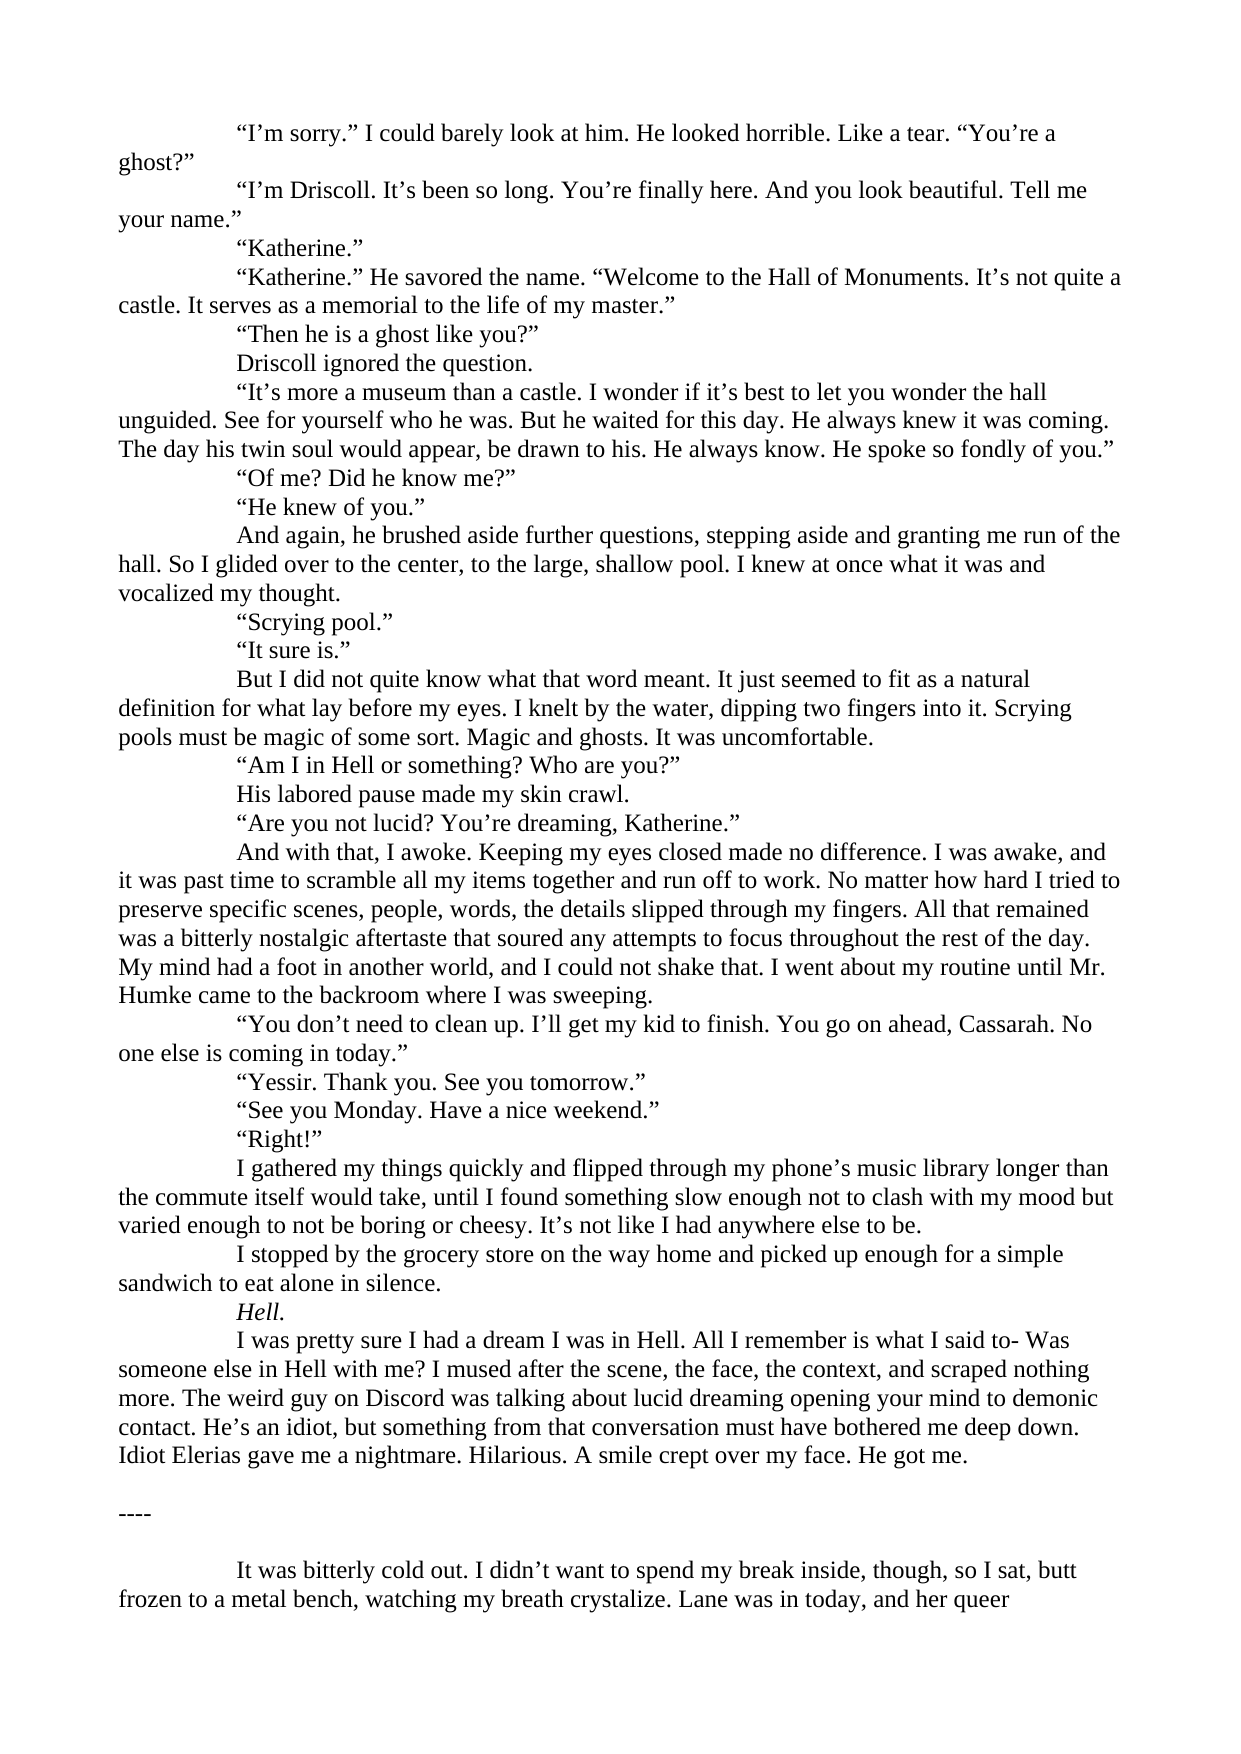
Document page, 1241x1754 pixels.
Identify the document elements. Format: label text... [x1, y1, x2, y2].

text I gathered my things quickly and flipped through my phone’s music library longer than the commute itself would take, until I found something slow enough not to clash with my mood but varied enough to not be boring or cheesy. It’s not like I had anywhere else to be. [118, 1153, 1122, 1239]
text “Of me? Did he know me?” [118, 463, 1122, 492]
text “He knew of you.” [118, 492, 1122, 521]
text “Katherine.” [118, 233, 1122, 262]
text “I’m sorry.” I could barely look at him. He looked horrible. Like a tear. “You’re a ghost?” [118, 118, 1122, 176]
text “Yessir. Thank you. See you tomorrow.” [118, 1067, 1122, 1096]
text “You don’t need to clean up. I’ll get my kid to finish. You go on ahead, Cassarah. No one else is coming in today.” [118, 1009, 1122, 1067]
text “Are you not lucid? You’re dreaming, Katherine.” [118, 808, 1122, 837]
text Hell. [118, 1297, 1122, 1326]
text And again, he brushed aside further questions, stepping aside and granting me run of the hall. So I glided over to the center, to the large, shallow pool. I knew at once what it was and vocalized my thought. [118, 521, 1122, 607]
text ---- [118, 1498, 1122, 1527]
text “Then he is a ghost like you?” [118, 319, 1122, 348]
text “Am I in Hell or something? Who are you?” His labored pause made my skin crawl. [118, 751, 1122, 808]
text “It sure is.” [118, 636, 1122, 664]
text “I’m Driscoll. It’s been so long. You’re finally here. And you look beautiful. Tell me your name.” [118, 176, 1122, 233]
text “Right!” [118, 1124, 1122, 1153]
text But I did not quite know what that word meant. It just seemed to fit as a natural definition for what lay before my eyes. I knelt by the water, dipping two fingers into it. Scrying pools must be magic of some sort. Magic and ghosts. It was uncomfortable. [118, 664, 1122, 751]
text “It’s more a museum than a castle. I wonder if it’s best to let you wonder the hall unguided. See for yourself who he was. But he waited for this day. He always knew it was coming. The day his twin soul would appear, be drawn to his. He always know. He spoke so fondly of you.” [118, 377, 1122, 463]
text Driscoll ignored the question. [118, 348, 1122, 377]
text “See you Monday. Have a nice weekend.” [118, 1096, 1122, 1124]
text And with that, I awoke. Keeping my eyes closed made no difference. I was awake, and it was past time to scramble all my items together and run off to work. No matter how hard I tried to preserve specific scenes, people, words, the details slipped through my fingers. All that remained was a bitterly nostalgic aftertaste that soured any attempts to focus throughout the rest of the day. My mind had a foot in another world, and I could not shake that. I went about my routine until Mr. Humke came to the backroom where I was sweeping. [118, 837, 1122, 1009]
text I stopped by the grocery store on the way home and picked up enough for a simple sandwich to eat alone in silence. [118, 1239, 1122, 1297]
text “Katherine.” He savored the name. “Welcome to the Hall of Monuments. It’s not quite a castle. It serves as a memorial to the life of my master.” [118, 262, 1122, 319]
text “Scrying pool.” [118, 607, 1122, 636]
text I was pretty sure I had a dream I was in Hell. All I remember is what I said to- Was someone else in Hell with me? I mused after the scene, the face, the context, and scraped nothing more. The weird guy on Discord was talking about lucid dreaming opening your mind to demonic contact. He’s an idiot, but something from that conversation must have bothered me deep down. Idiot Elerias gave me a nightmare. Hilarious. A smile crept over my face. He got me. [118, 1326, 1122, 1469]
text It was bitterly cold out. I didn’t want to spend my break inside, though, so I sat, butt frozen to a metal bench, watching my breath crystalize. Lane was in today, and her queer [118, 1556, 1122, 1613]
